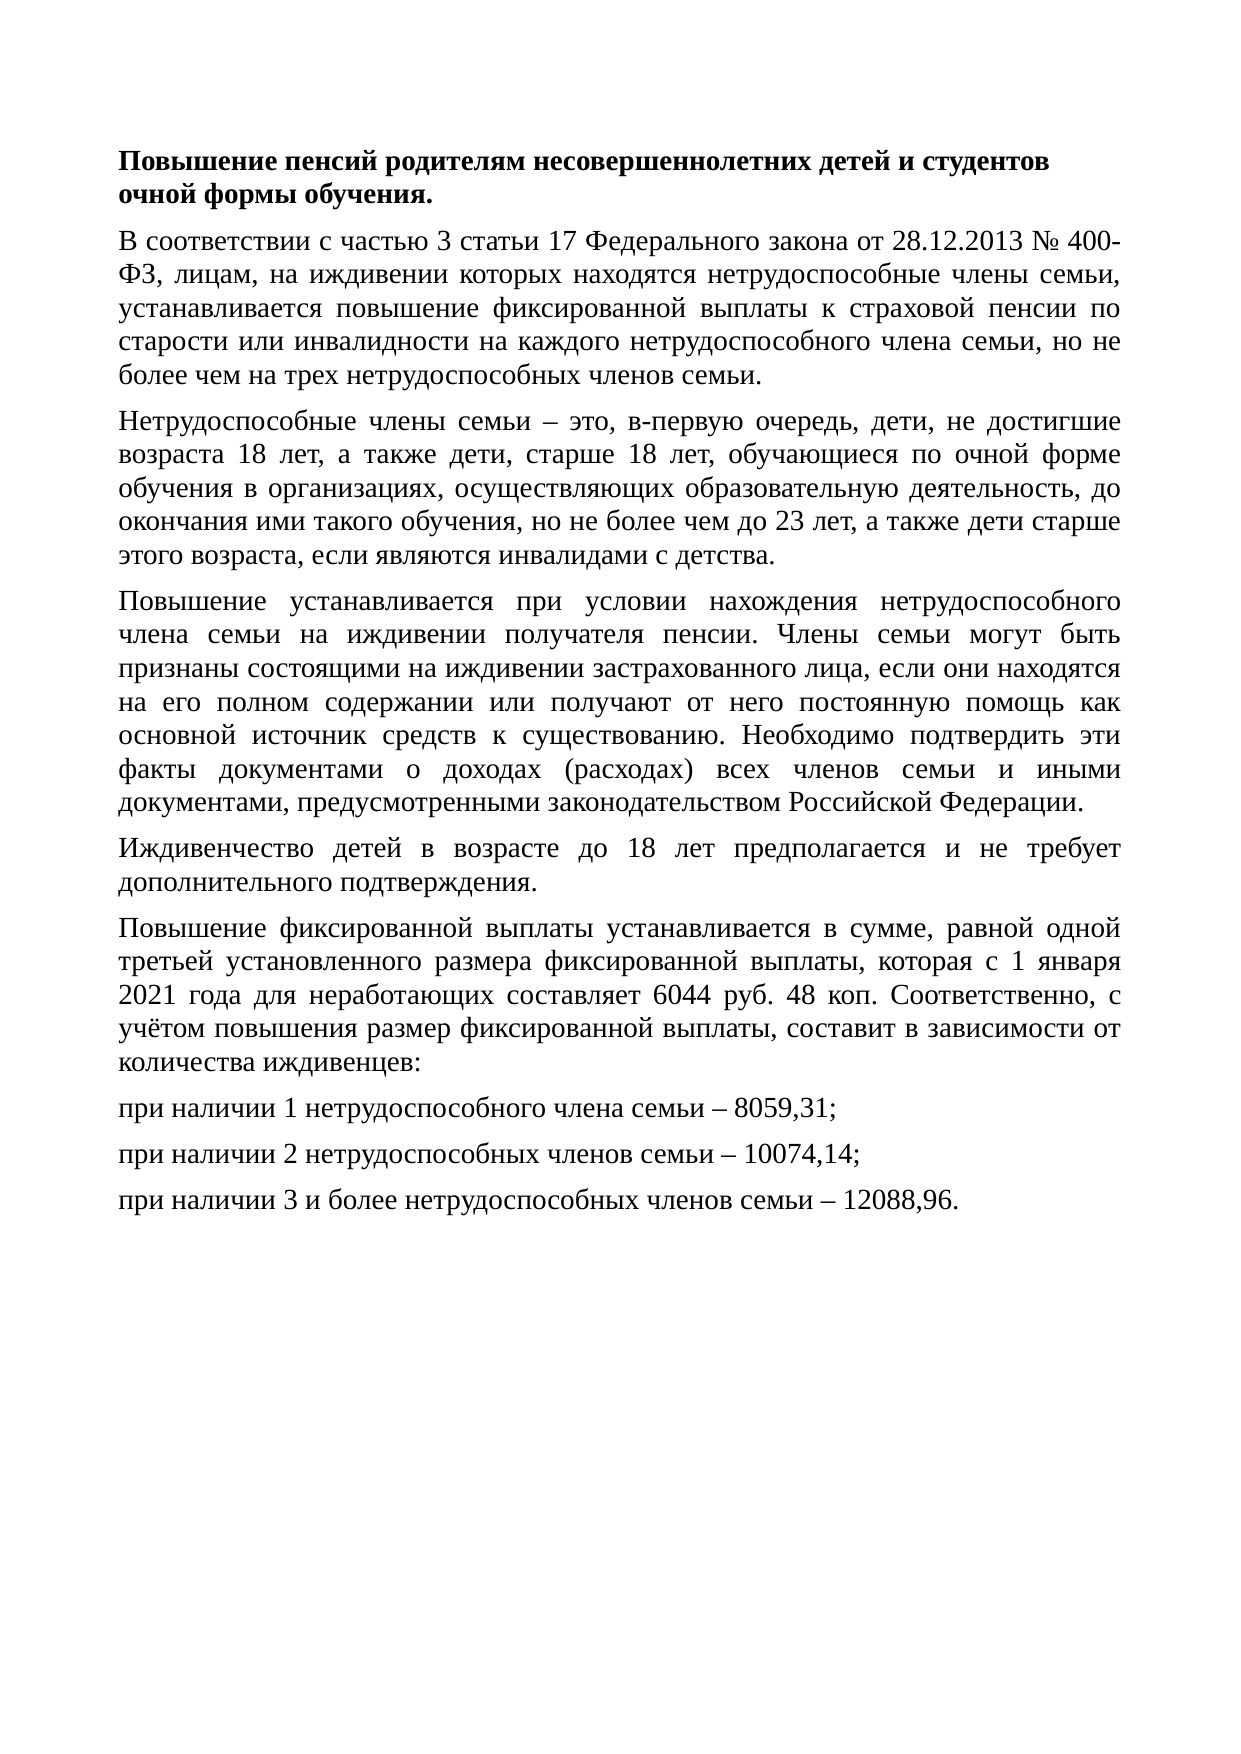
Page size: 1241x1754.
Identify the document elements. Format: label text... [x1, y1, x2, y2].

text Нетрудоспособные члены семьи – это, в-первую очередь, дети, не достигшие возраста 18 лет, а также дети, старше 18 лет, обучающиеся по очной форме обучения в организациях, осуществляющих образовательную деятельность, до окончания ими такого обучения, но не более чем до 23 лет, а также дети старше этого возраста, если являются инвалидами с детства. [118, 403, 1122, 571]
text при наличии 2 нетрудоспособных членов семьи – 10074,14; [118, 1136, 1122, 1170]
text Повышение устанавливается при условии нахождения нетрудоспособного члена семьи на иждивении получателя пенсии. Члены семьи могут быть признаны состоящими на иждивении застрахованного лица, если они находятся на его полном содержании или получают от него постоянную помощь как основной источник средств к существованию. Необходимо подтвердить эти факты документами о доходах (расходах) всех членов семьи и иными документами, предусмотренными законодательством Российской Федерации. [118, 583, 1122, 818]
text В соответствии с частью 3 статьи 17 Федерального закона от 28.12.2013 № 400-ФЗ, лицам, на иждивении которых находятся нетрудоспособные члены семьи, устанавливается повышение фиксированной выплаты к страховой пенсии по старости или инвалидности на каждого нетрудоспособного члена семьи, но не более чем на трех нетрудоспособных членов семьи. [118, 223, 1122, 390]
subtitle Повышение пенсий родителям несовершеннолетних детей и студентов очной формы обучения. [118, 143, 1122, 210]
text при наличии 3 и более нетрудоспособных членов семьи – 12088,96. [118, 1182, 1122, 1216]
text Иждивенчество детей в возрасте до 18 лет предполагается и не требует дополнительного подтверждения. [118, 830, 1122, 897]
text при наличии 1 нетрудоспособного члена семьи – 8059,31; [118, 1090, 1122, 1124]
text Повышение фиксированной выплаты устанавливается в сумме, равной одной третьей установленного размера фиксированной выплаты, которая с 1 января 2021 года для неработающих составляет 6044 руб. 48 коп. Соответственно, с учётом повышения размер фиксированной выплаты, составит в зависимости от количества иждивенцев: [118, 910, 1122, 1078]
